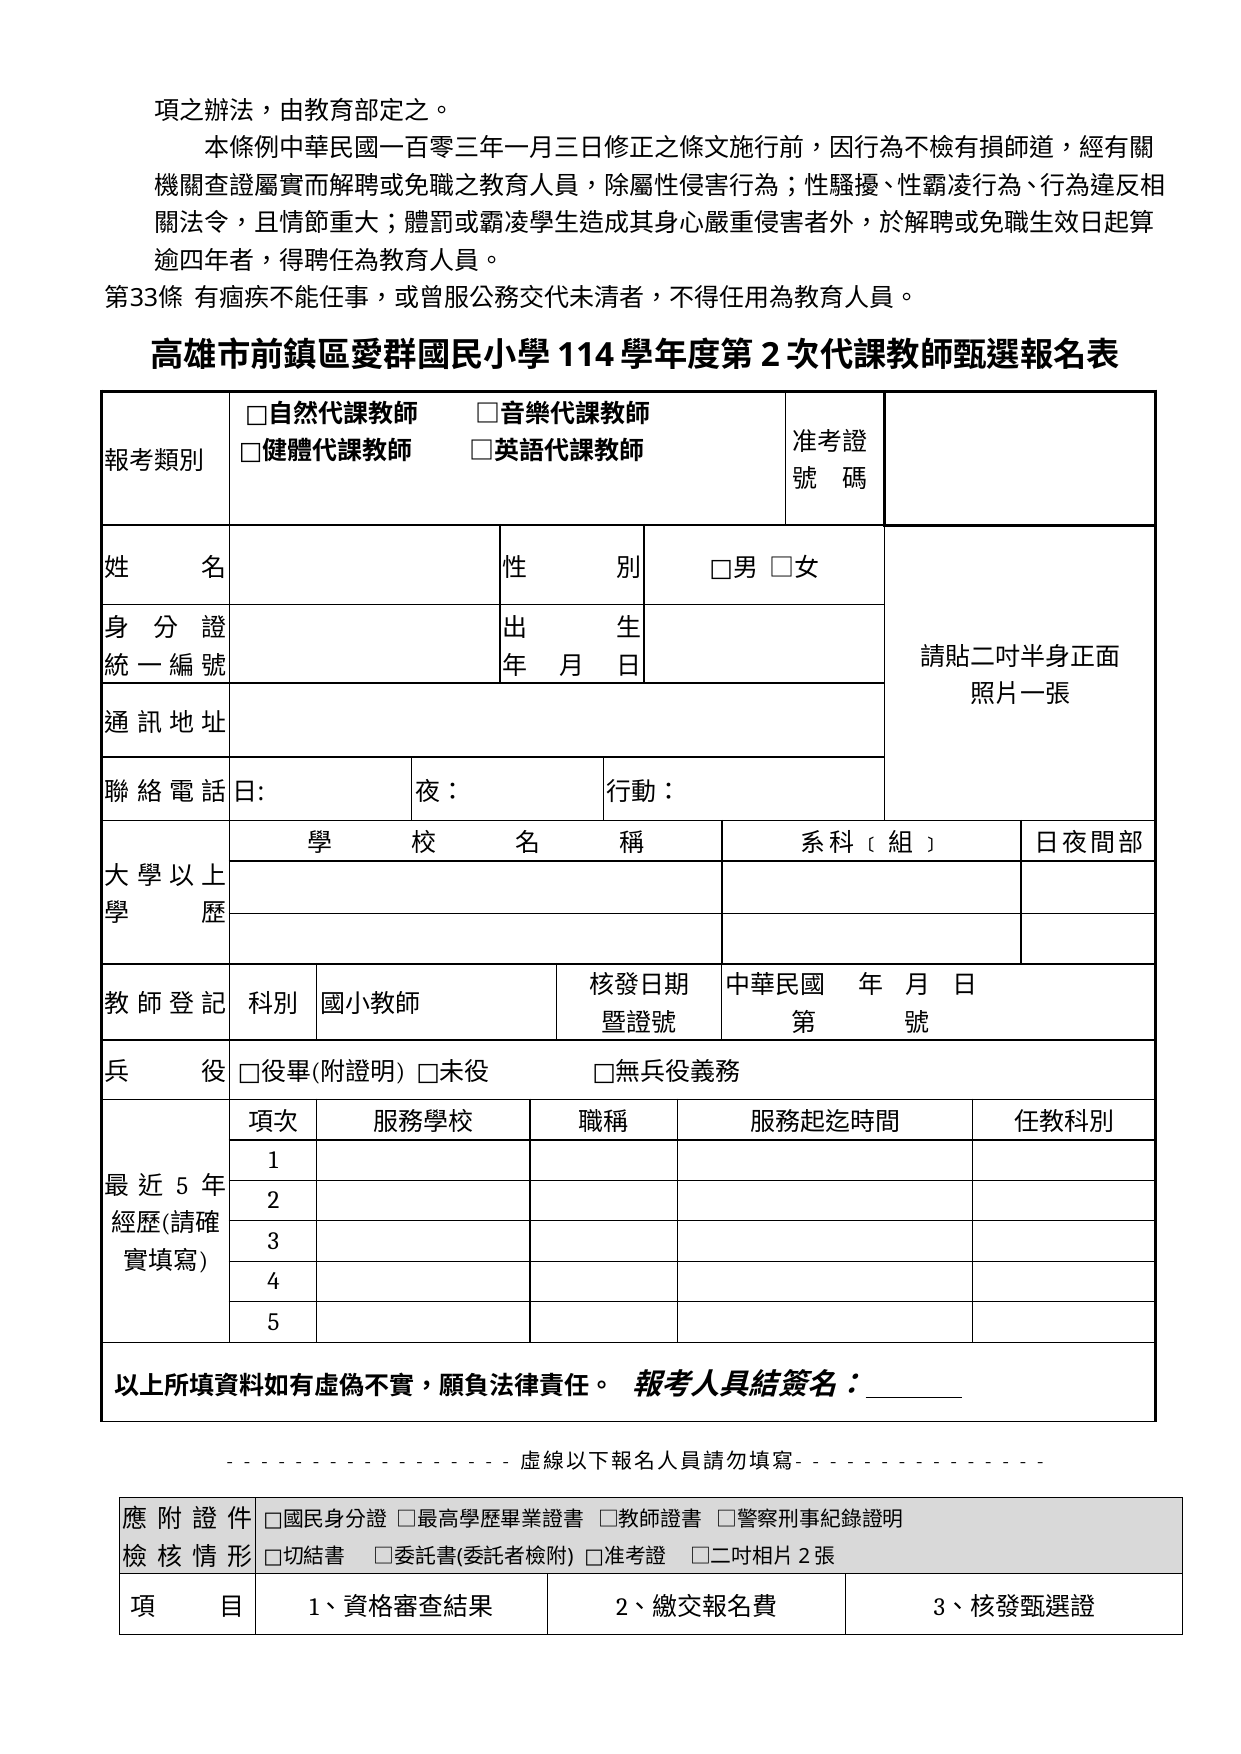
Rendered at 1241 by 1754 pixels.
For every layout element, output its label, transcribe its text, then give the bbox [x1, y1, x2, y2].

table_cell 教師登記 [103, 965, 229, 1039]
table_cell [230, 526, 499, 604]
table_cell [678, 1141, 972, 1179]
table_cell [678, 1181, 972, 1220]
table_cell [973, 1141, 1154, 1179]
table_cell 職稱 [531, 1100, 677, 1139]
table_cell 1、資格審查結果 [256, 1574, 547, 1634]
table_cell 兵役 [103, 1041, 229, 1098]
table_cell [531, 1141, 677, 1179]
table_cell [230, 605, 499, 682]
text 高雄市前鎮區愛群國民小學114學年度第2次代課教師甄選報名表 [104, 314, 1165, 389]
table_cell 學校名稱 [230, 821, 721, 860]
table_cell [1022, 862, 1154, 913]
table_cell [317, 1302, 529, 1342]
table_cell [531, 1221, 677, 1261]
table_cell 服務起迄時間 [678, 1100, 972, 1139]
table_cell [230, 684, 884, 756]
table_cell 行動： [604, 758, 884, 820]
text 本條例中華民國一百零三年一月三日修正之條文施行前，因行為不檢有損師道，經有關機關查證屬實而解聘或免職之教育人員，除屬性侵害行為；性騷擾、性霸凌行為、行為違反相關法令，且情節重大；體罰或霸凌學生造成其身心嚴重侵害者外，於解聘或免職生效日起算逾四年者，得聘任為教育人員。 [154, 127, 1165, 277]
table_cell [317, 1221, 529, 1261]
table_cell [678, 1221, 972, 1261]
table_cell 2、繳交報名費 [548, 1574, 845, 1634]
table_cell [678, 1302, 972, 1342]
table_header 應附證件 檢核情形 [120, 1498, 255, 1573]
table_cell [973, 1262, 1154, 1301]
table_cell [531, 1262, 677, 1301]
table_header 准考證 號 碼 [786, 393, 883, 524]
table_cell 以上所填資料如有虛偽不實，願負法律責任。 報考人具結簽名： [103, 1343, 1154, 1421]
table_cell [973, 1181, 1154, 1220]
table_cell 通訊地址 [103, 684, 229, 756]
table_cell 1 [230, 1141, 316, 1179]
table_cell 日夜間部 [1022, 821, 1154, 860]
table_cell □役畢(附證明) □未役 □無兵役義務 [230, 1041, 1154, 1098]
table_cell 請貼二吋半身正面 照片一張 [885, 527, 1154, 820]
table_cell [645, 605, 884, 682]
table_cell 核發日期 暨證號 [557, 965, 721, 1039]
table_cell 日: [230, 758, 411, 820]
text 項之辦法，由教育部定之。 [154, 89, 1165, 127]
table_cell 姓名 [103, 526, 229, 604]
table_cell [973, 1221, 1154, 1261]
table_cell [723, 862, 1020, 913]
table_cell 大學以上學歷 [103, 821, 229, 963]
table_cell 性別 [501, 526, 643, 604]
table_cell 科別 [230, 965, 316, 1039]
table_cell 中華民國 年 月 日 第 號 [722, 965, 1154, 1039]
table_cell [317, 1262, 529, 1301]
table_cell 任教科別 [973, 1100, 1154, 1139]
table_cell [1022, 914, 1154, 963]
table_cell 5 [230, 1302, 316, 1342]
table_header 報考類別 [103, 393, 229, 524]
table_cell 3 [230, 1221, 316, 1261]
text -----------------虛線以下報名人員請勿填寫--------------- [104, 1441, 1165, 1478]
table_cell 最近5年 經歷(請確實填寫) [103, 1100, 229, 1342]
table_cell 3、核發甄選證 [846, 1574, 1182, 1634]
table_header □自然代課教師 □音樂代課教師 □健體代課教師 □英語代課教師 [230, 393, 785, 524]
table_cell [723, 914, 1020, 963]
table_cell [973, 1302, 1154, 1342]
table_cell [230, 914, 721, 963]
table_cell 國小教師 [317, 965, 556, 1039]
table_cell 出生 年月日 [501, 605, 643, 682]
table_cell [531, 1181, 677, 1220]
table_cell □男 □女 [645, 526, 884, 604]
text 第33條 有痼疾不能任事，或曾服公務交代未清者，不得任用為教育人員。 [104, 277, 1165, 314]
table_cell [317, 1141, 529, 1179]
table_cell 2 [230, 1181, 316, 1220]
table_cell 系科﹝組﹞ [723, 821, 1020, 860]
table_cell [230, 862, 721, 913]
table_header □國民身分證 □最高學歷畢業證書 □教師證書 □警察刑事紀錄證明 □切結書 □委託書(委託者檢附) □准考證 □二吋相片2張 [256, 1498, 1182, 1573]
table_cell 項次 [230, 1100, 316, 1139]
table_cell 夜： [412, 758, 603, 820]
table_cell [678, 1262, 972, 1301]
table_cell [531, 1302, 677, 1342]
table_header [886, 393, 1154, 524]
table_cell 聯絡電話 [103, 758, 229, 820]
table_cell 項目 [120, 1574, 255, 1634]
table_cell 服務學校 [317, 1100, 529, 1139]
table_cell 身分證 統一編號 [103, 605, 229, 682]
table_cell 4 [230, 1262, 316, 1301]
table_cell [317, 1181, 529, 1220]
